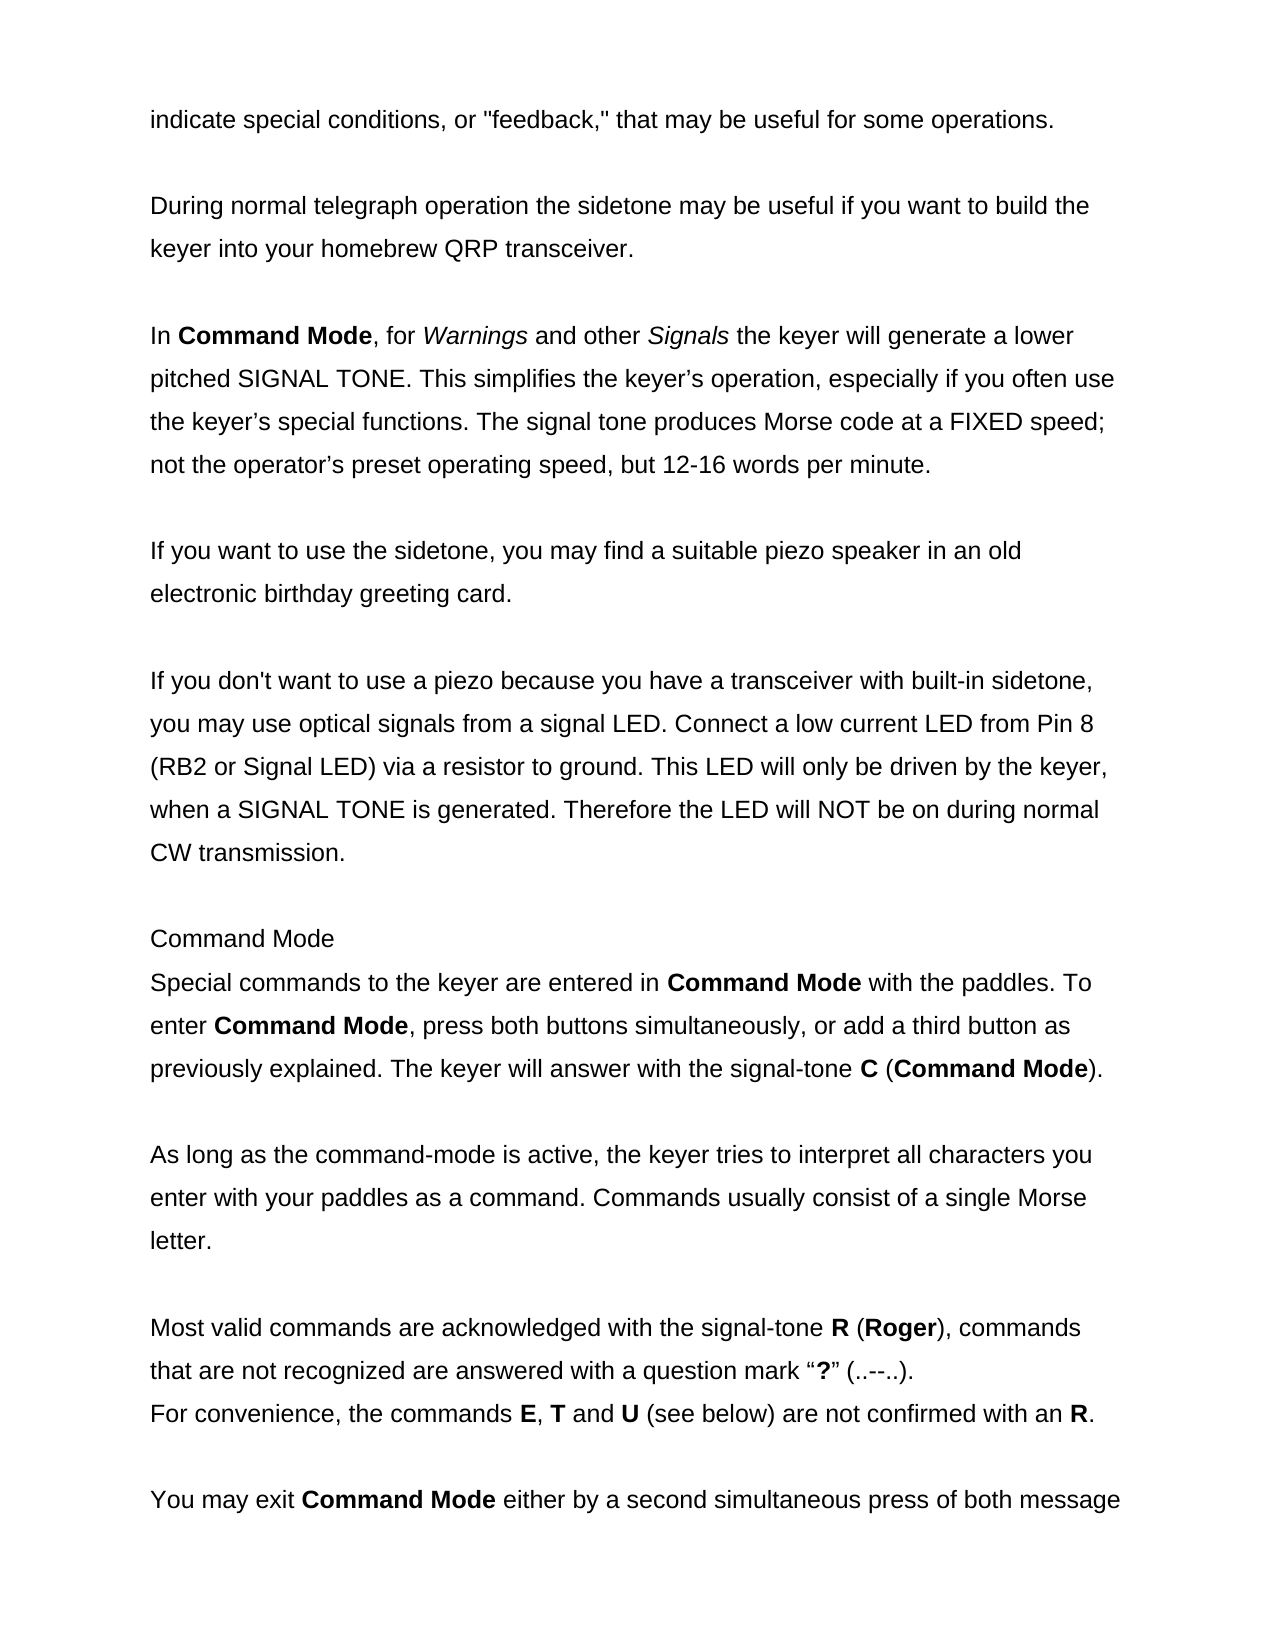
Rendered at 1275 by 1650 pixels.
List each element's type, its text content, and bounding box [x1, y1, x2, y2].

text Most valid commands are acknowledged with the signal-tone R (Roger), commands that are not recognized are answered with a question mark “?” (..--..). [150, 1312, 1125, 1384]
text indicate special conditions, or "feedback," that may be useful for some operations. [150, 105, 1125, 134]
text If you want to use the sidetone, you may find a suitable piezo speaker in an old electronic birthday greeting card. [150, 536, 1125, 608]
text Command Mode [150, 924, 1125, 953]
text In Command Mode, for Warnings and other Signals the keyer will generate a lower pitched SIGNAL TONE. This simplifies the keyer’s operation, especially if you often use the keyer’s special functions. The signal tone produces Morse code at a FIXED speed; not the operator’s preset operating speed, but 12-16 words per minute. [150, 321, 1125, 479]
text For convenience, the commands E, T and U (see below) are not confirmed with an R. [150, 1399, 1125, 1427]
text You may exit Command Mode either by a second simultaneous press of both message [150, 1485, 1125, 1514]
text As long as the command-mode is active, the keyer tries to interpret all characters you enter with your paddles as a command. Commands usually consist of a single Morse letter. [150, 1140, 1125, 1255]
text If you don't want to use a piezo because you have a transceiver with built-in sidetone, you may use optical signals from a signal LED. Connect a low current LED from Pin 8 (RB2 or Signal LED) via a resistor to ground. This LED will only be driven by the keyer, when a SIGNAL TONE is generated. Therefore the LED will NOT be on during normal CW transmission. [150, 666, 1125, 867]
text Special commands to the keyer are entered in Command Mode with the paddles. To enter Command Mode, press both buttons simultaneously, or add a third button as previously explained. The keyer will answer with the signal-tone C (Command Mode). [150, 967, 1125, 1082]
text During normal telegraph operation the sidetone may be useful if you want to build the keyer into your homebrew QRP transceiver. [150, 191, 1125, 263]
